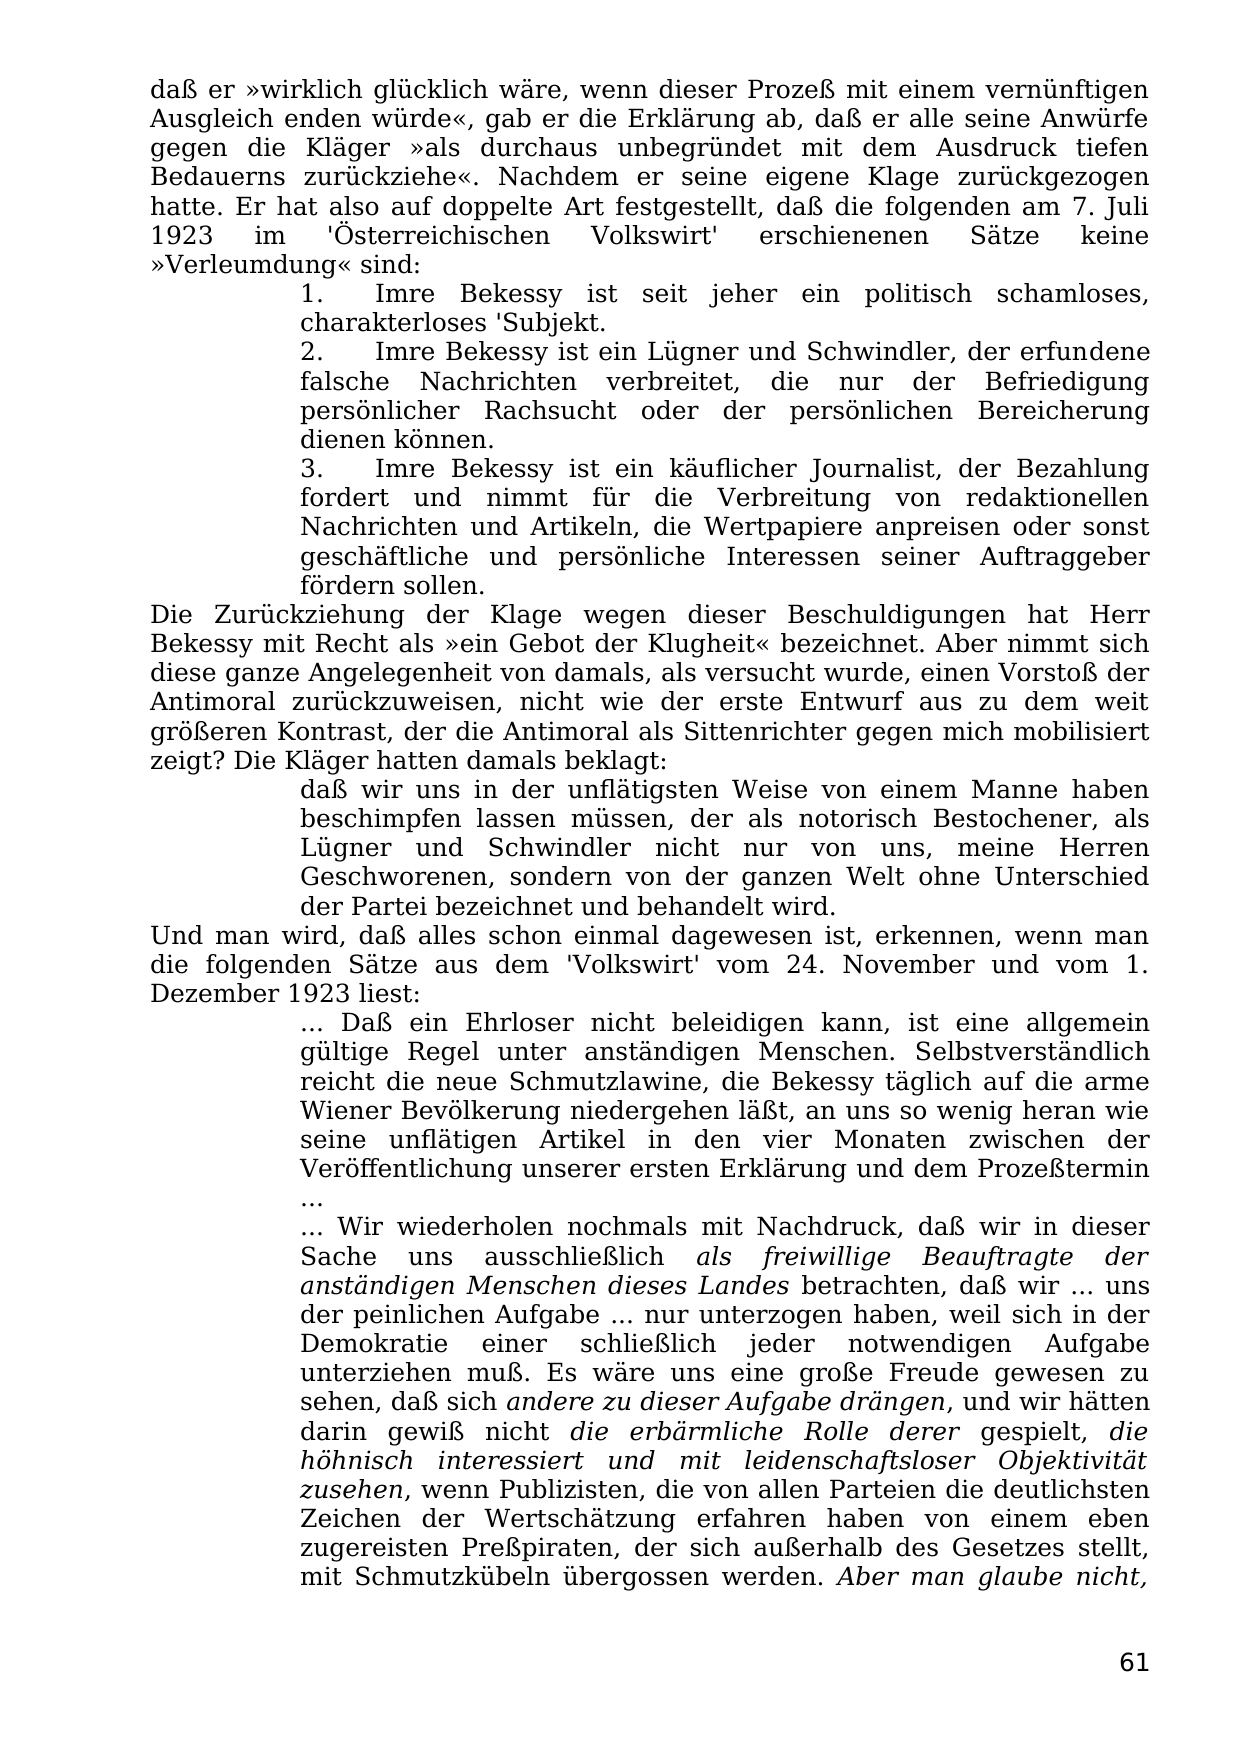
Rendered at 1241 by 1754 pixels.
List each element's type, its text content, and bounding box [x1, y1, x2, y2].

text daß wir uns in der unflätigsten Weise von einem Manne haben beschimpfen lassen müssen, der als notorisch Bestochener, als Lügner und Schwindler nicht nur von uns, meine Herren Geschworenen, sondern von der ganzen Welt ohne Unterschied der Partei bezeichnet und behandelt wird. [300, 775, 1151, 921]
text Und man wird, daß alles schon einmal dagewesen ist, erkennen, wenn man die folgenden Sätze aus dem 'Volkswirt' vom 24. November und vom 1. Dezember 1923 liest: [150, 921, 1151, 1008]
text 1. Imre Bekessy ist seit jeher ein politisch schamloses, charakterloses 'Subjekt. [300, 279, 1151, 337]
text ... Daß ein Ehrloser nicht beleidigen kann, ist eine allgemein gültige Regel unter anständigen Menschen. Selbstverständlich reicht die neue Schmutzlawine, die Bekessy täglich auf die arme Wiener Bevölkerung niedergehen läßt, an uns so wenig heran wie seine unflätigen Artikel in den vier Monaten zwischen der Veröffentlichung unserer ersten Erklärung und dem Prozeßtermin ... [300, 1008, 1151, 1212]
text 2. Imre Bekessy ist ein Lügner und Schwindler, der erfun­dene falsche Nachrichten verbreitet, die nur der Befriedigung persönlicher Rachsucht oder der persönlichen Bereicherung dienen können. [300, 337, 1151, 454]
text daß er »wirklich glücklich wäre, wenn dieser Prozeß mit einem vernünftigen Ausgleich enden würde«, gab er die Erklärung ab, daß er alle seine Anwürfe gegen die Kläger »als durchaus unbegründet mit dem Ausdruck tiefen Bedauerns zurückziehe«. Nachdem er seine eigene Klage zurückgezogen hatte. Er hat also auf doppelte Art festgestellt, daß die folgenden am 7. Juli 1923 im 'Österreichischen Volkswirt' erschienenen Sätze keine »Verleumdung« sind: [150, 75, 1151, 279]
text Die Zurückziehung der Klage wegen dieser Beschuldigungen hat Herr Bekessy mit Recht als »ein Gebot der Klugheit« bezeichnet. Aber nimmt sich diese ganze Angelegenheit von damals, als versucht wurde, einen Vorstoß der Antimoral zurückzuweisen, nicht wie der erste Entwurf aus zu dem weit größeren Kontrast, der die Antimoral als Sittenrichter gegen mich mobilisiert zeigt? Die Kläger hatten damals beklagt: [150, 600, 1151, 775]
text ... Wir wiederholen nochmals mit Nachdruck, daß wir in dieser Sache uns ausschließlich als freiwillige Beauftragte der anständigen Menschen dieses Landes betrachten, daß wir ... uns der peinlichen Aufgabe ... nur unterzogen haben, weil sich in der Demokratie einer schließlich jeder notwendigen Aufgabe unterziehen muß. Es wäre uns eine große Freude gewesen zu sehen, daß sich andere zu dieser Aufgabe drängen, und wir hätten darin gewiß nicht die erbärmliche Rolle derer gespielt, die höhnisch interessiert und mit leidenschaftsloser Objektivität zusehen, wenn Publizisten, die von allen Parteien die deutlichsten Zeichen der Wertschätzung erfahren haben von einem eben zugereisten Preßpiraten, der sich außerhalb des Gesetzes stellt, mit Schmutzkübeln übergossen werden. Aber man glaube nicht, [300, 1212, 1151, 1592]
text 3. Imre Bekessy ist ein käuflicher Journalist, der Bezahlung fordert und nimmt für die Verbreitung von redaktionellen Nachrichten und Artikeln, die Wertpapiere anpreisen oder sonst geschäftliche und persönliche Interessen seiner Auftraggeber fördern sollen. [300, 454, 1151, 600]
